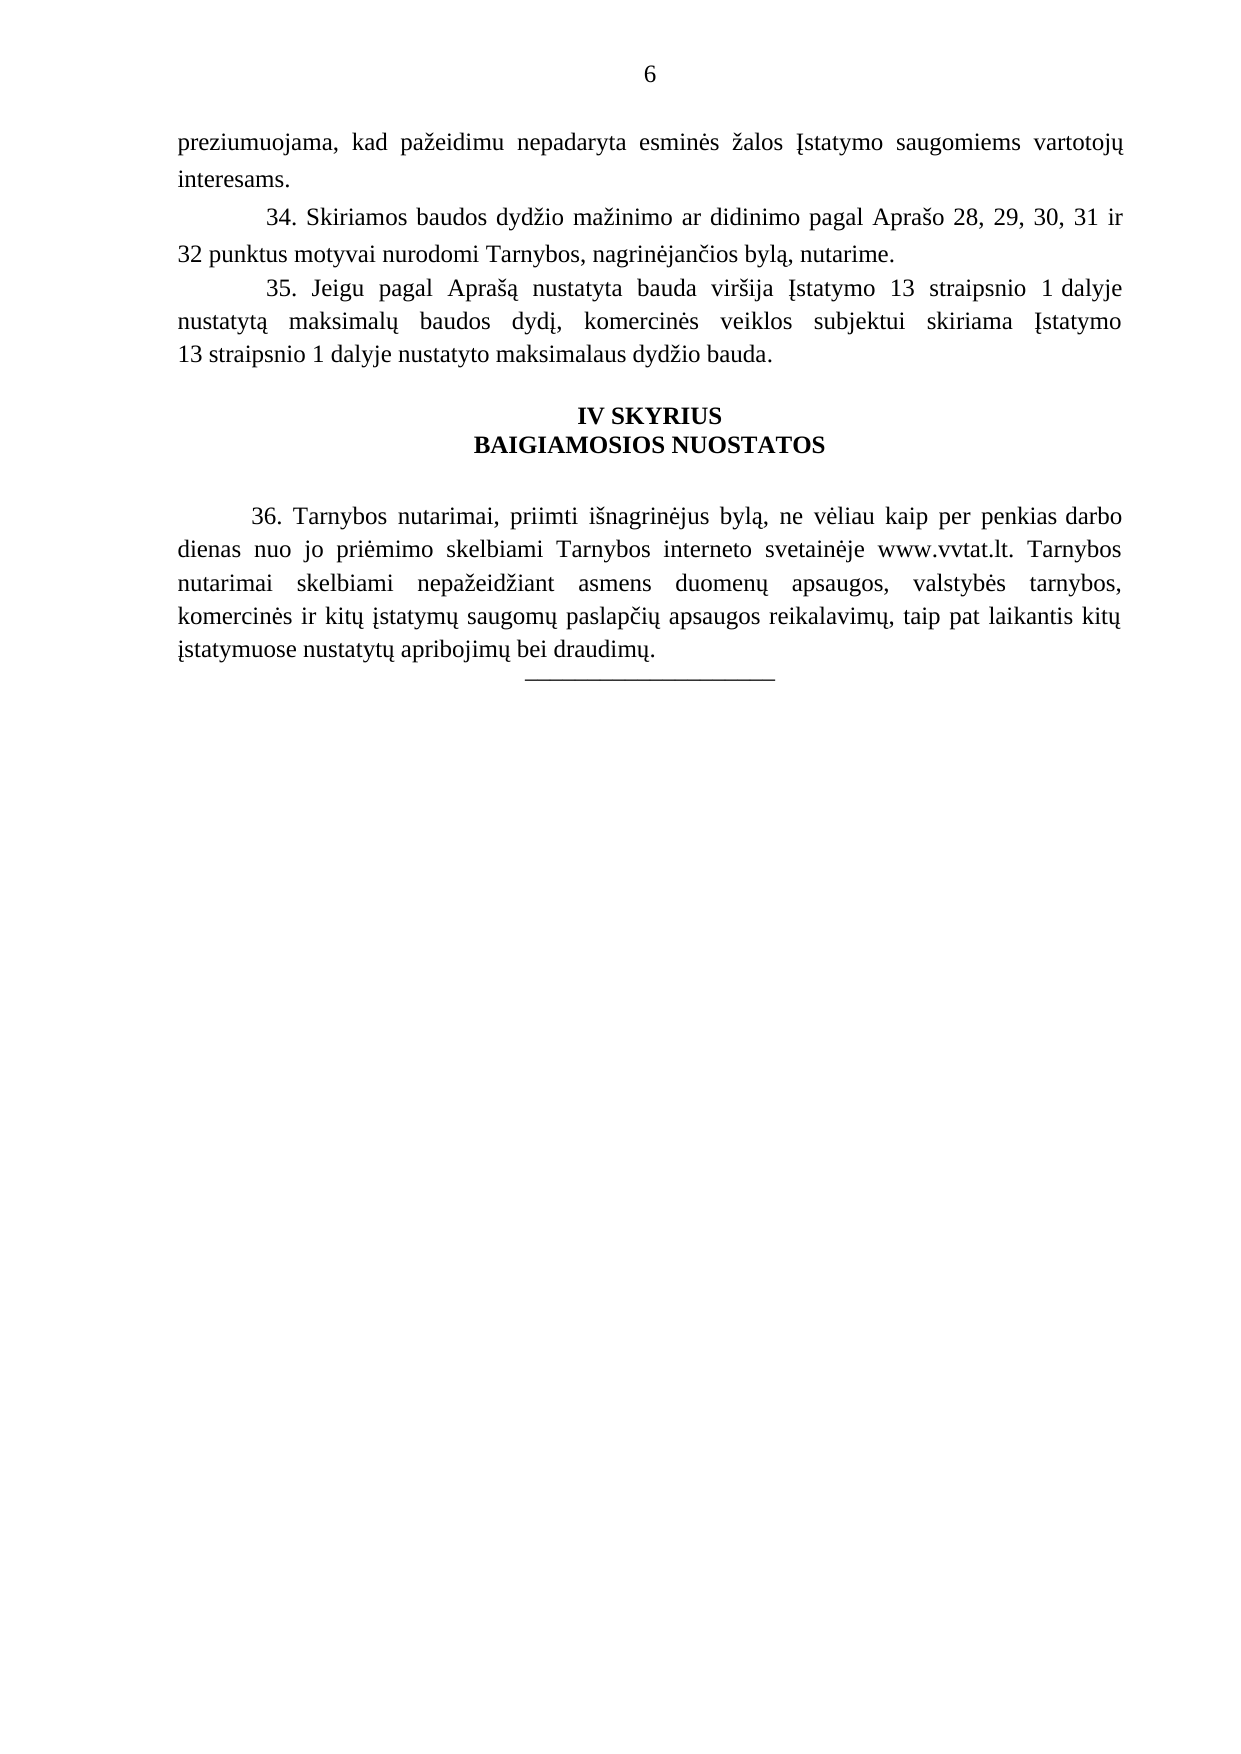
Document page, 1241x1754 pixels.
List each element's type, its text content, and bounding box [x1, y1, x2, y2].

text BAIGIAMOSIOS NUOSTATOS [177, 430, 1122, 459]
text 35. Jeigu pagal Aprašą nustatyta bauda viršija Įstatymo 13 straipsnio 1 dalyje nustatytą maksimalų baudos dydį, komercinės veiklos subjektui skiriama Įstatymo 13 straipsnio 1 dalyje nustatyto maksimalaus dydžio bauda. [177, 268, 1122, 368]
text 36. Tarnybos nutarimai, priimti išnagrinėjus bylą, ne vėliau kaip per penkias darbo dienas nuo jo priėmimo skelbiami Tarnybos interneto svetainėje www.vvtat.lt. Tarnybos nutarimai skelbiami nepažeidžiant asmens duomenų apsaugos, valstybės tarnybos, komercinės ir kitų įstatymų saugomų paslapčių apsaugos reikalavimų, taip pat laikantis kitų įstatymuose nustatytų apribojimų bei draudimų. [177, 496, 1122, 663]
text IV SKYRIUS [177, 401, 1122, 430]
text –––––––––––––––––––– [177, 663, 1122, 692]
text 34. Skiriamos baudos dydžio mažinimo ar didinimo pagal Aprašo 28, 29, 30, 31 ir 32 punktus motyvai nurodomi Tarnybos, nagrinėjančios bylą, nutarime. [177, 193, 1124, 268]
text preziumuojama, kad pažeidimu nepadaryta esminės žalos Įstatymo saugomiems vartotojų interesams. [177, 118, 1124, 193]
